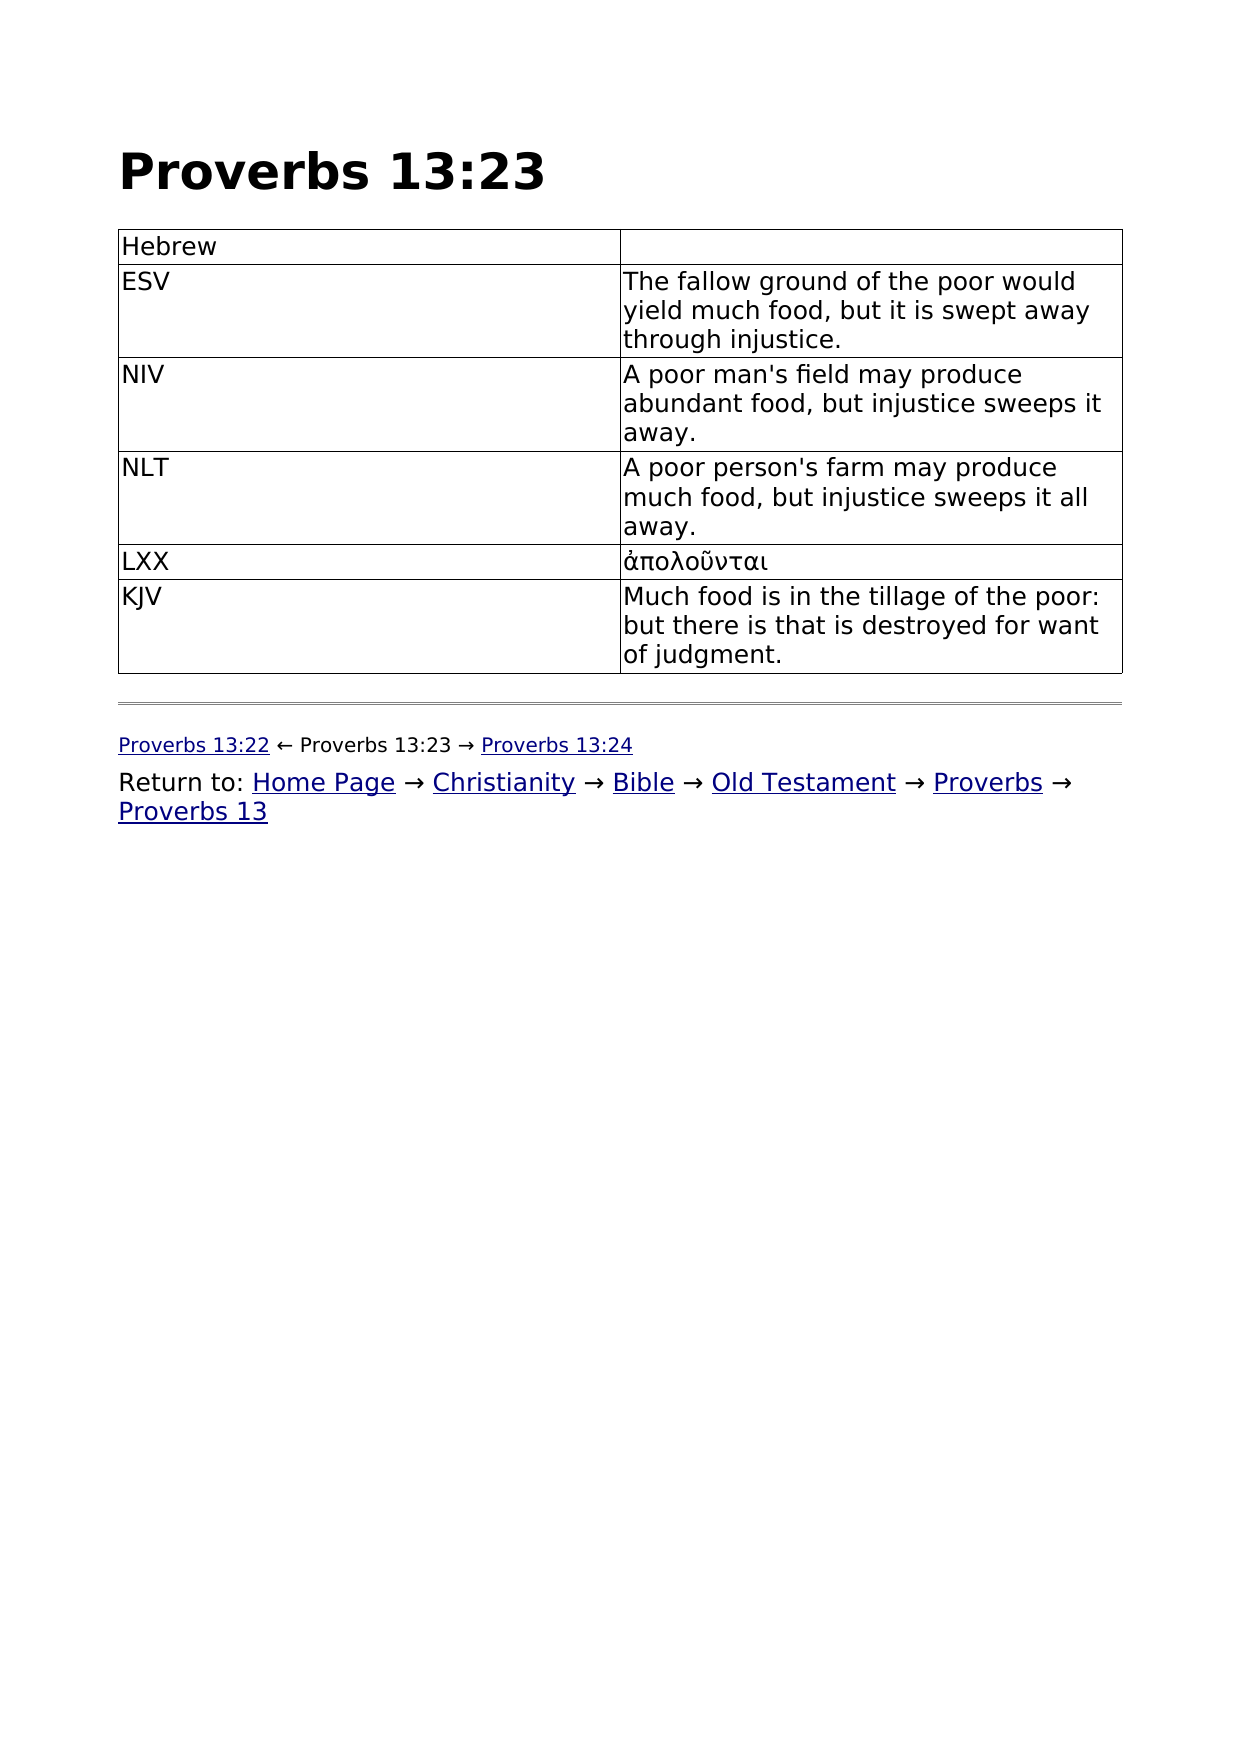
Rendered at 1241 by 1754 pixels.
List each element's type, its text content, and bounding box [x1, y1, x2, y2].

table_cell ESV [119, 265, 620, 357]
table_cell The fallow ground of the poor would yield much food, but it is swept away through injustice. [621, 265, 1122, 357]
table_cell A poor man's field may produce abundant food, but injustice sweeps it away. [621, 358, 1122, 451]
table_cell NIV [119, 358, 620, 451]
text Return to: Home Page → Christianity → Bible → Old Testament → Proverbs → Proverbs 13 [118, 768, 1122, 826]
table_header [621, 230, 1122, 264]
table_header Hebrew [119, 230, 620, 264]
table_cell Much food is in the tillage of the poor: but there is that is destroyed for want of judgment. [621, 580, 1122, 673]
subtitle Proverbs 13:23 [118, 143, 1122, 201]
table_cell LXX [119, 545, 620, 579]
table_cell ἀπολοῦνται [621, 545, 1122, 579]
text Proverbs 13:22 ← Proverbs 13:23 → Proverbs 13:24 [118, 734, 1122, 768]
table_cell A poor person's farm may produce much food, but injustice sweeps it all away. [621, 452, 1122, 544]
table_cell NLT [119, 452, 620, 544]
table_cell KJV [119, 580, 620, 673]
